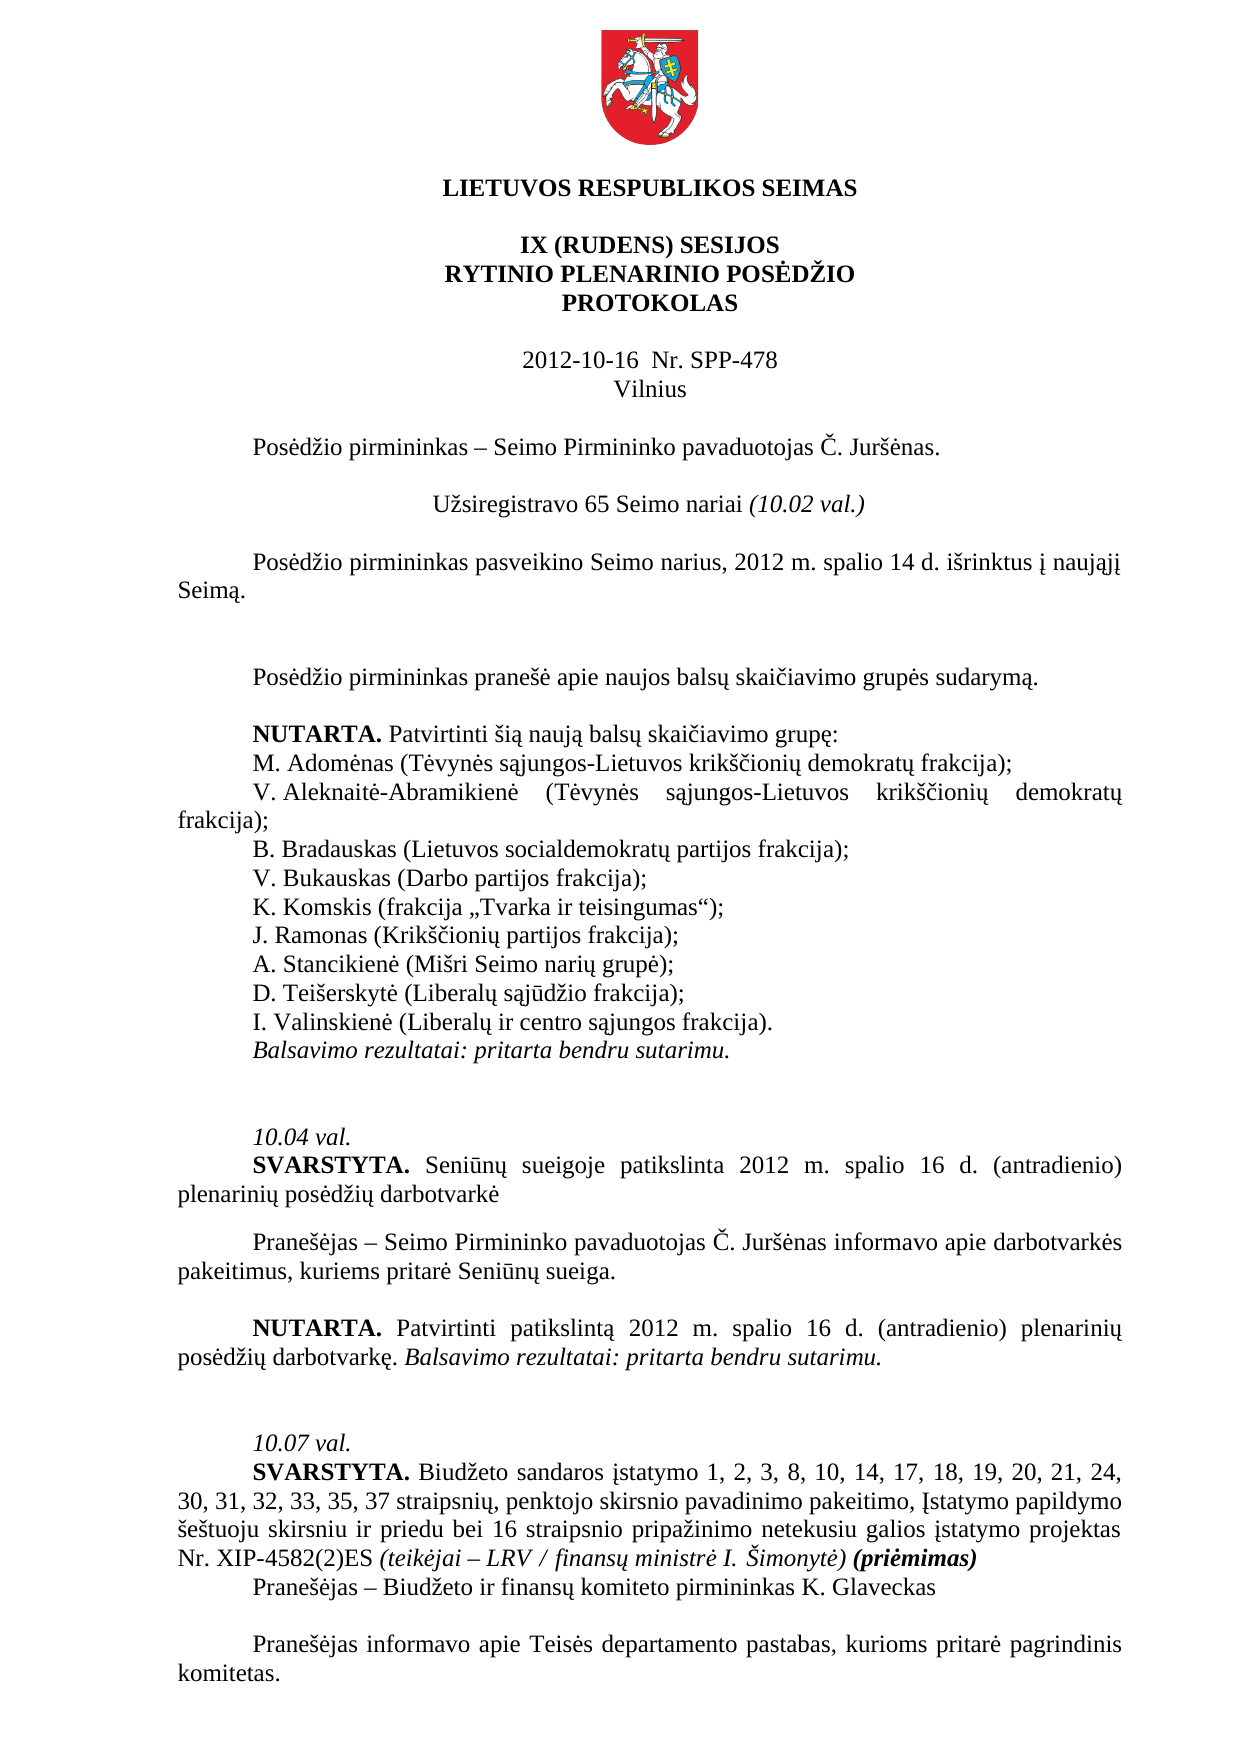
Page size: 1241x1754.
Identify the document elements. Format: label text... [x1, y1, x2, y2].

text Pranešėjas – Seimo Pirmininko pavaduotojas Č. Juršėnas informavo apie darbotvarkės pakeitimus, kuriems pritarė Seniūnų sueiga. [177, 1227, 1122, 1284]
text K. Komskis (frakcija „Tvarka ir teisingumas“); [177, 892, 1122, 920]
text NUTARTA. Patvirtinti patikslintą 2012 m. spalio 16 d. (antradienio) plenarinių posėdžių darbotvarkę. Balsavimo rezultatai: pritarta bendru sutarimu. [177, 1313, 1122, 1371]
text Užsiregistravo 65 Seimo nariai (10.02 val.) [177, 489, 1122, 518]
text IX (RUDENS) SESIJOS [177, 230, 1122, 259]
text Posėdžio pirmininkas pranešė apie naujos balsų skaičiavimo grupės sudarymą. [177, 662, 1122, 690]
text D. Teišerskytė (Liberalų sąjūdžio frakcija); [177, 978, 1122, 1007]
text Vilnius [177, 374, 1122, 403]
text RYTINIO PLENARINIO POSĖDŽIO [177, 259, 1122, 288]
text 10.07 val. [177, 1428, 1122, 1457]
text J. Ramonas (Krikščionių partijos frakcija); [177, 920, 1122, 949]
text Posėdžio pirmininkas – Seimo Pirmininko pavaduotojas Č. Juršėnas. [177, 432, 1122, 460]
text B. Bradauskas (Lietuvos socialdemokratų partijos frakcija); [177, 834, 1122, 863]
text Pranešėjas – Biudžeto ir finansų komiteto pirmininkas K. Glaveckas [177, 1572, 1122, 1601]
text Balsavimo rezultatai: pritarta bendru sutarimu. [177, 1035, 1122, 1064]
text PROTOKOLAS [177, 288, 1122, 317]
text LIETUVOS RESPUBLIKOS SEIMAS [177, 173, 1122, 202]
text Pranešėjas informavo apie Teisės departamento pastabas, kurioms pritarė pagrindinis komitetas. [177, 1629, 1122, 1687]
text V. Bukauskas (Darbo partijos frakcija); [177, 863, 1122, 892]
text SVARSTYTA. Seniūnų sueigoje patikslinta 2012 m. spalio 16 d. (antradienio) plenarinių posėdžių darbotvarkė [177, 1150, 1122, 1208]
text V. Aleknaitė-Abramikienė (Tėvynės sąjungos-Lietuvos krikščionių demokratų frakcija); [177, 777, 1122, 834]
text M. Adomėnas (Tėvynės sąjungos-Lietuvos krikščionių demokratų frakcija); [177, 748, 1122, 777]
text 2012-10-16 Nr. SPP-478 [177, 345, 1122, 374]
text 10.04 val. [177, 1122, 1122, 1150]
text NUTARTA. Patvirtinti šią naują balsų skaičiavimo grupę: [177, 719, 1122, 748]
text Posėdžio pirmininkas pasveikino Seimo narius, 2012 m. spalio 14 d. išrinktus į naująjį Seimą. [177, 547, 1122, 604]
text I. Valinskienė (Liberalų ir centro sąjungos frakcija). [177, 1007, 1122, 1035]
text SVARSTYTA. Biudžeto sandaros įstatymo 1, 2, 3, 8, 10, 14, 17, 18, 19, 20, 21, 24, 30, 31, 32, 33, 35, 37 straipsnių, penktojo skirsnio pavadinimo pakeitimo, Įstatymo papildymo šeštuoju skirsniu ir priedu bei 16 straipsnio pripažinimo netekusiu galios įstatymo projektas Nr. XIP-4582(2)ES (teikėjai – LRV / finansų ministrė I. Šimonytė) (priėmimas) [177, 1457, 1122, 1572]
text A. Stancikienė (Mišri Seimo narių grupė); [177, 949, 1122, 978]
